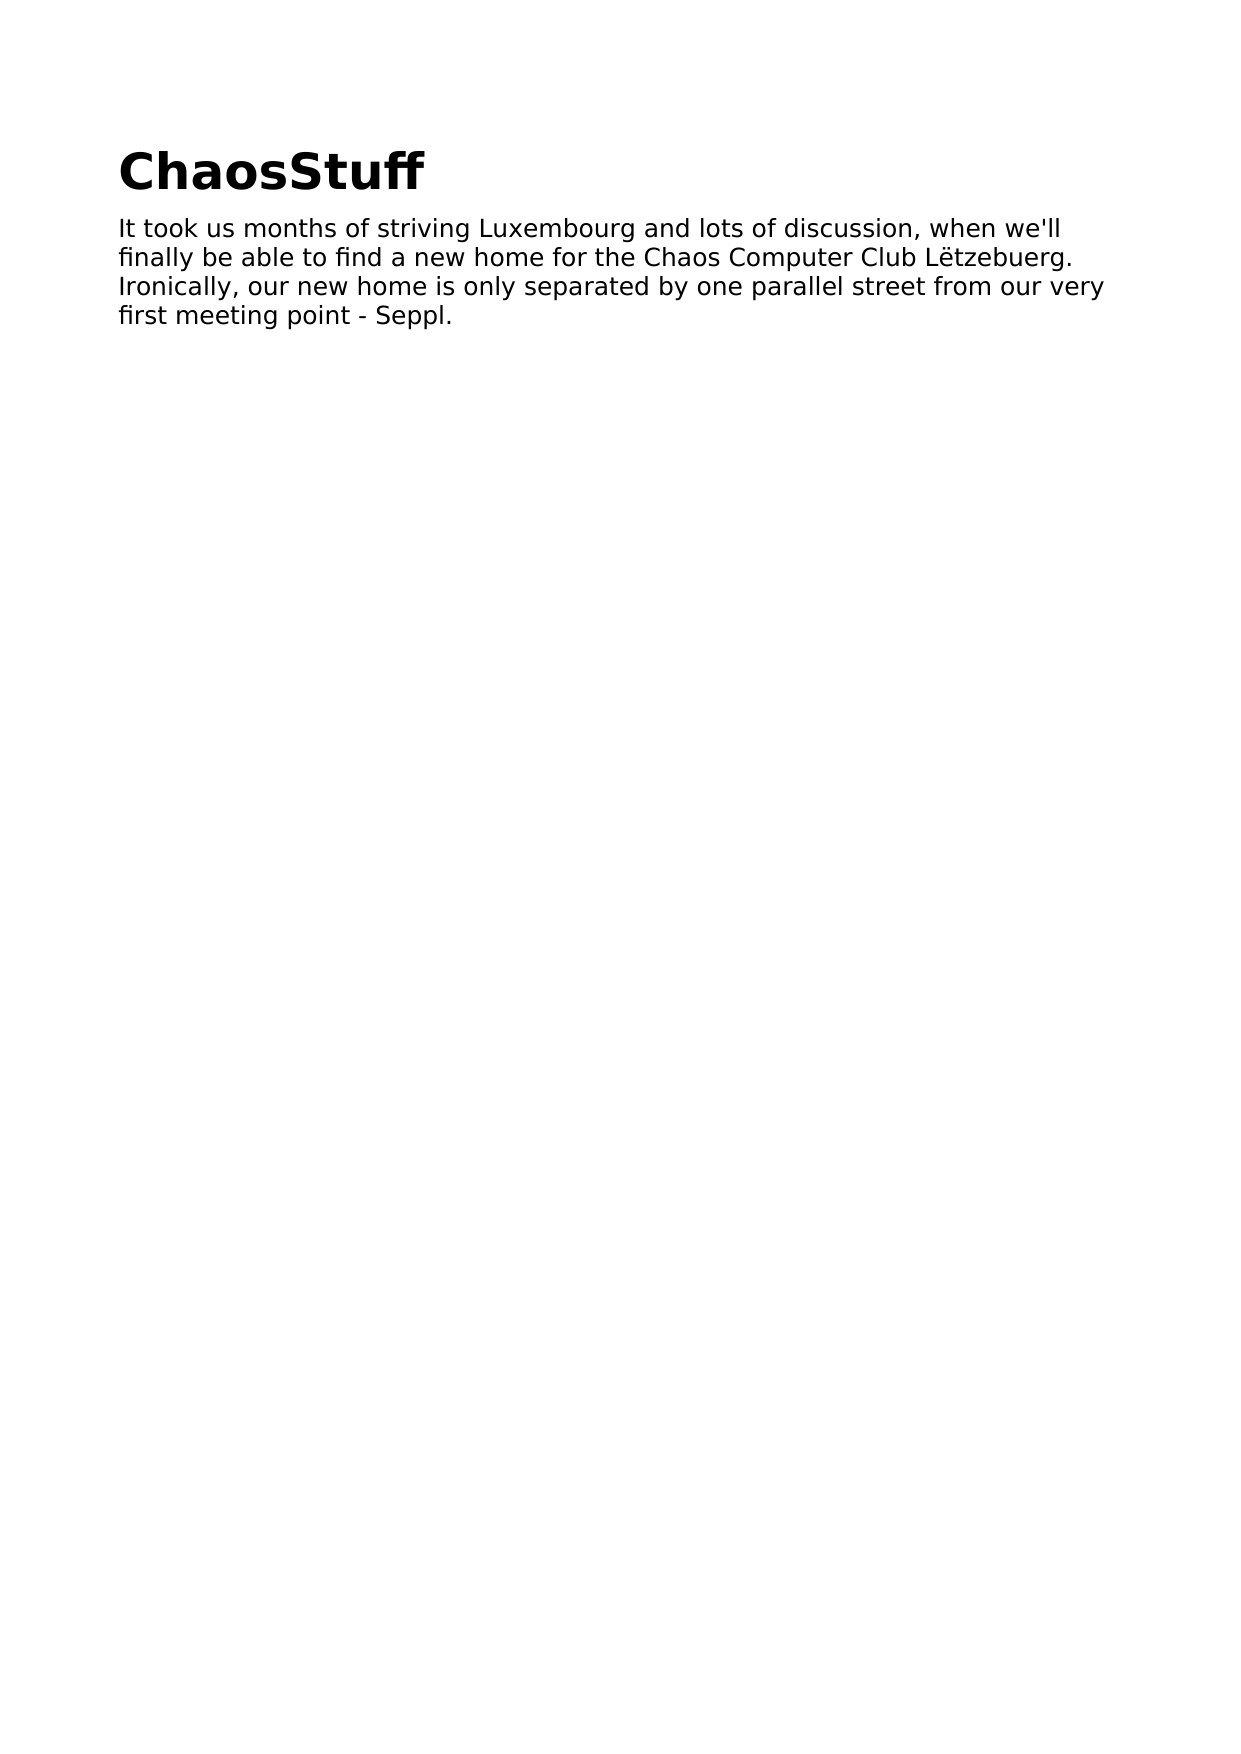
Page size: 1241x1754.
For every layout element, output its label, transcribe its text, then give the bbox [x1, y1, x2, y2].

subtitle ChaosStuff [118, 143, 1122, 201]
text It took us months of striving Luxembourg and lots of discussion, when we'll finally be able to find a new home for the Chaos Computer Club Lëtzebuerg. Ironically, our new home is only separated by one parallel street from our very first meeting point - Seppl. [118, 214, 1122, 331]
